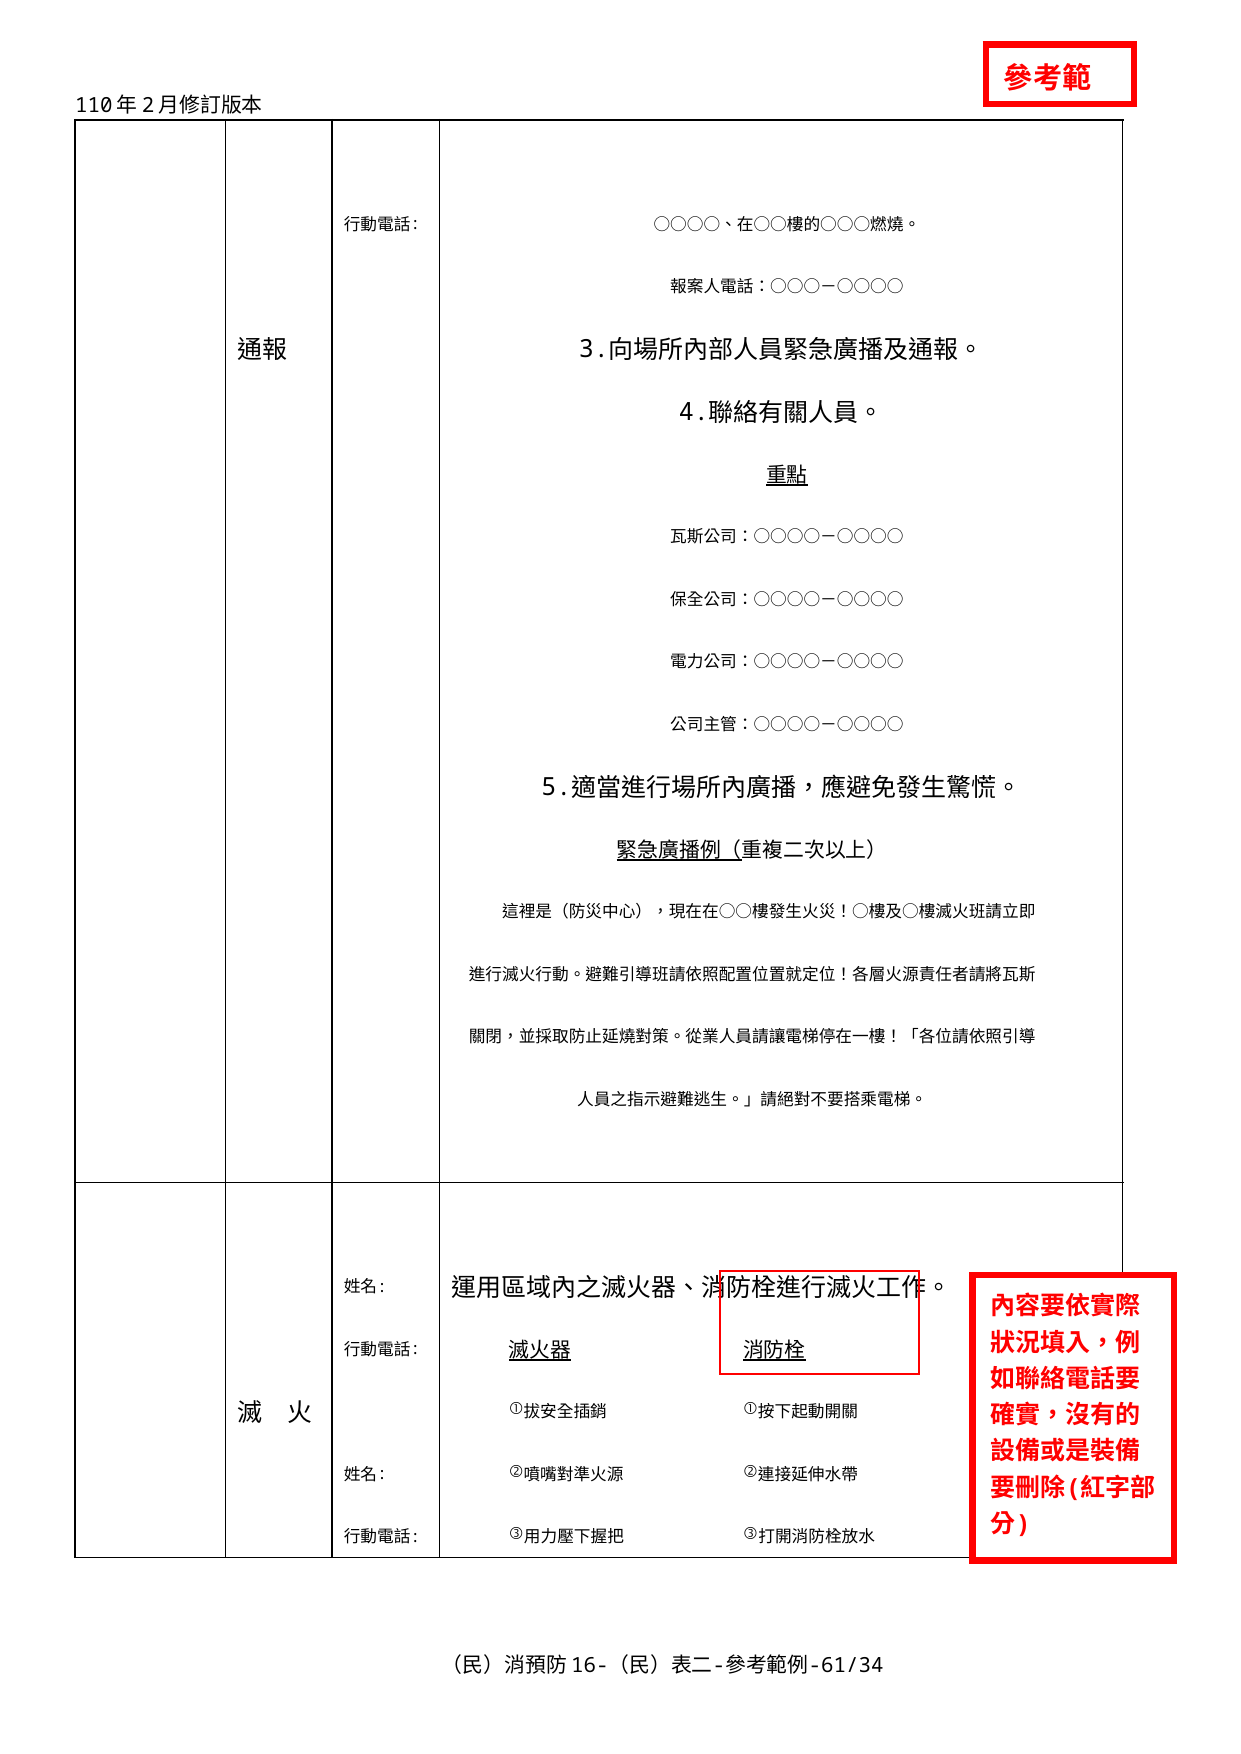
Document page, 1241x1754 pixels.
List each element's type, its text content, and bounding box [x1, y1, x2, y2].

table_header [721, 1306, 732, 1369]
table_cell 按下起動開關 連接延伸水帶 打開消防栓放水 [732, 1369, 966, 1556]
table_cell 姓名: 行動電話: 姓名: 行動電話: [333, 1183, 439, 1556]
table_cell 運用區域內之滅火器、消防栓進行滅火工作。 [976, 1278, 1171, 1557]
table_cell 運用區域內之滅火器、消防栓進行滅火工作。 [440, 1183, 1122, 1556]
table_header 緊急廣播例（重複二次以上） 這裡是（防災中心），現在在○○樓發生火災！○樓及○樓滅火班請立即進行滅火行動。避難引導班請依照配置位置就定位！各層火源責任者請將瓦斯關閉，並採取防止延燒對策。從業人員請讓電梯停在一樓！「各位請依照引導人員之指示避難逃生。」請絕對不要搭乘電梯。 [451, 806, 1053, 1119]
table_cell 拔安全插銷 噴嘴對準火源 用力壓下握把 [497, 1369, 732, 1556]
table_header 重點 瓦斯公司：○○○○－○○○○ 保全公司：○○○○－○○○○ 電力公司：○○○○－○○○○ 公司主管：○○○○－○○○○ [571, 431, 1002, 744]
table_header 消防栓 [732, 1306, 918, 1369]
table_cell 滅 火 [226, 1183, 331, 1556]
table_cell 運用區域內之滅火器、消防栓進行滅火工作。 [721, 1272, 918, 1306]
table_header 報案範例 火災！在○路○段○巷○弄○號○樓、附近有○○○○○○○○、在○○樓的○○○燃燒。 報案人電話：○○○－○○○○ [571, 181, 1002, 306]
table_cell 通報 [226, 121, 331, 1181]
table_header [920, 1306, 966, 1369]
table_header 滅火器 [497, 1306, 719, 1369]
table_cell 行動電話: [333, 121, 439, 1181]
table_cell [76, 1183, 225, 1556]
table_cell [76, 121, 225, 1181]
table_cell 1.當火警自動警報設備之受信總機，顯示火災時，有關人員至現場確認，並以緊急電話或通訊工具，確定狀況並回報管理中心。 2.向消防機關報案並確認已報案。有關報案範例如下： 3.向場所內部人員緊急廣播及通報。 4.聯絡有關人員。 5.適當進行場所內廣播，應避免發生驚慌。 [440, 121, 1122, 1181]
